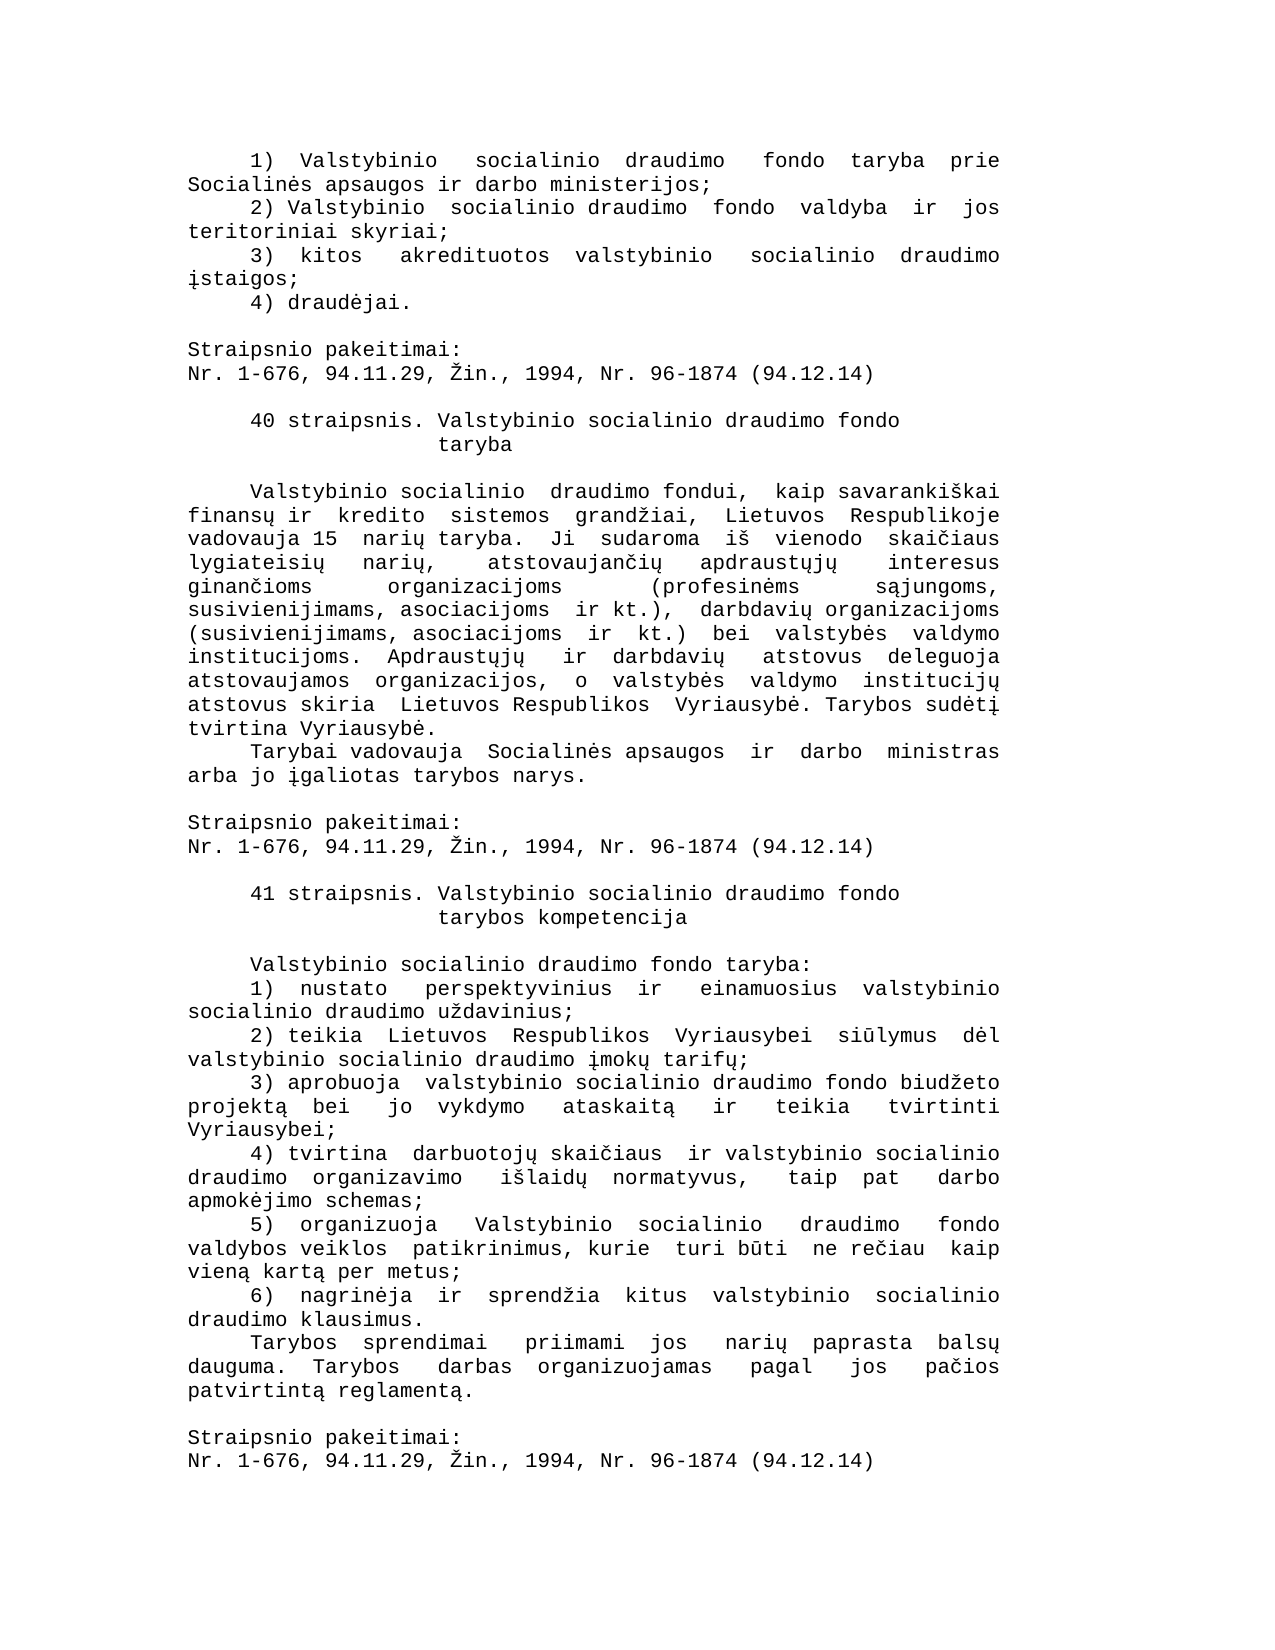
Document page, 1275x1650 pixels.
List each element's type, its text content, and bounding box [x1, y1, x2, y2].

text draudimo klausimus. [187, 1309, 1087, 1332]
text valstybinio socialinio draudimo įmokų tarifų; [187, 1048, 1087, 1072]
text socialinio draudimo uždavinius; [187, 1001, 1087, 1025]
text Valstybinio socialinio draudimo fondui, kaip savarankiškai [187, 481, 1087, 505]
text atstovaujamos organizacijos, o valstybės valdymo institucijų [187, 670, 1087, 694]
text Nr. 1-676, 94.11.29, Žin., 1994, Nr. 96-1874 (94.12.14) [187, 836, 1087, 859]
text 6) nagrinėja ir sprendžia kitus valstybinio socialinio [187, 1285, 1087, 1309]
text Nr. 1-676, 94.11.29, Žin., 1994, Nr. 96-1874 (94.12.14) [187, 363, 1087, 386]
text 41 straipsnis. Valstybinio socialinio draudimo fondo [187, 883, 1087, 907]
text teritoriniai skyriai; [187, 221, 1087, 244]
text 4) tvirtina darbuotojų skaičiaus ir valstybinio socialinio [187, 1143, 1087, 1167]
text apmokėjimo schemas; [187, 1190, 1087, 1214]
text 3) aprobuoja valstybinio socialinio draudimo fondo biudžeto [187, 1072, 1087, 1096]
text atstovus skiria Lietuvos Respublikos Vyriausybė. Tarybos sudėtį [187, 694, 1087, 717]
text 1) Valstybinio socialinio draudimo fondo taryba prie [187, 150, 1087, 174]
text Socialinės apsaugos ir darbo ministerijos; [187, 174, 1087, 197]
text įstaigos; [187, 268, 1087, 292]
text 40 straipsnis. Valstybinio socialinio draudimo fondo [187, 410, 1087, 434]
text Tarybos sprendimai priimami jos narių paprasta balsų [187, 1332, 1087, 1356]
text arba jo įgaliotas tarybos narys. [187, 765, 1087, 788]
text ginančioms organizacijoms (profesinėms sąjungoms, [187, 576, 1087, 599]
text tarybos kompetencija [187, 907, 1087, 930]
text finansų ir kredito sistemos grandžiai, Lietuvos Respublikoje [187, 505, 1087, 528]
text Valstybinio socialinio draudimo fondo taryba: [187, 954, 1087, 978]
text institucijoms. Apdraustųjų ir darbdavių atstovus deleguoja [187, 647, 1087, 670]
text Straipsnio pakeitimai: [187, 812, 1087, 836]
text lygiateisių narių, atstovaujančių apdraustųjų interesus [187, 552, 1087, 576]
text Nr. 1-676, 94.11.29, Žin., 1994, Nr. 96-1874 (94.12.14) [187, 1451, 1087, 1474]
text draudimo organizavimo išlaidų normatyvus, taip pat darbo [187, 1167, 1087, 1190]
text vieną kartą per metus; [187, 1261, 1087, 1285]
text 5) organizuoja Valstybinio socialinio draudimo fondo [187, 1214, 1087, 1238]
text 1) nustato perspektyvinius ir einamuosius valstybinio [187, 978, 1087, 1001]
text patvirtintą reglamentą. [187, 1379, 1087, 1403]
text valdybos veiklos patikrinimus, kurie turi būti ne rečiau kaip [187, 1238, 1087, 1261]
text Straipsnio pakeitimai: [187, 339, 1087, 363]
text Tarybai vadovauja Socialinės apsaugos ir darbo ministras [187, 741, 1087, 765]
text projektą bei jo vykdymo ataskaitą ir teikia tvirtinti [187, 1096, 1087, 1119]
text Straipsnio pakeitimai: [187, 1427, 1087, 1451]
text 2) Valstybinio socialinio draudimo fondo valdyba ir jos [187, 197, 1087, 221]
text 2) teikia Lietuvos Respublikos Vyriausybei siūlymus dėl [187, 1025, 1087, 1048]
text tvirtina Vyriausybė. [187, 717, 1087, 741]
text 3) kitos akredituotos valstybinio socialinio draudimo [187, 244, 1087, 268]
text (susivienijimams, asociacijoms ir kt.) bei valstybės valdymo [187, 623, 1087, 647]
text susivienijimams, asociacijoms ir kt.), darbdavių organizacijoms [187, 599, 1087, 623]
text dauguma. Tarybos darbas organizuojamas pagal jos pačios [187, 1356, 1087, 1379]
text taryba [187, 434, 1087, 457]
text 4) draudėjai. [187, 292, 1087, 316]
text vadovauja 15 narių taryba. Ji sudaroma iš vienodo skaičiaus [187, 528, 1087, 552]
text Vyriausybei; [187, 1119, 1087, 1143]
